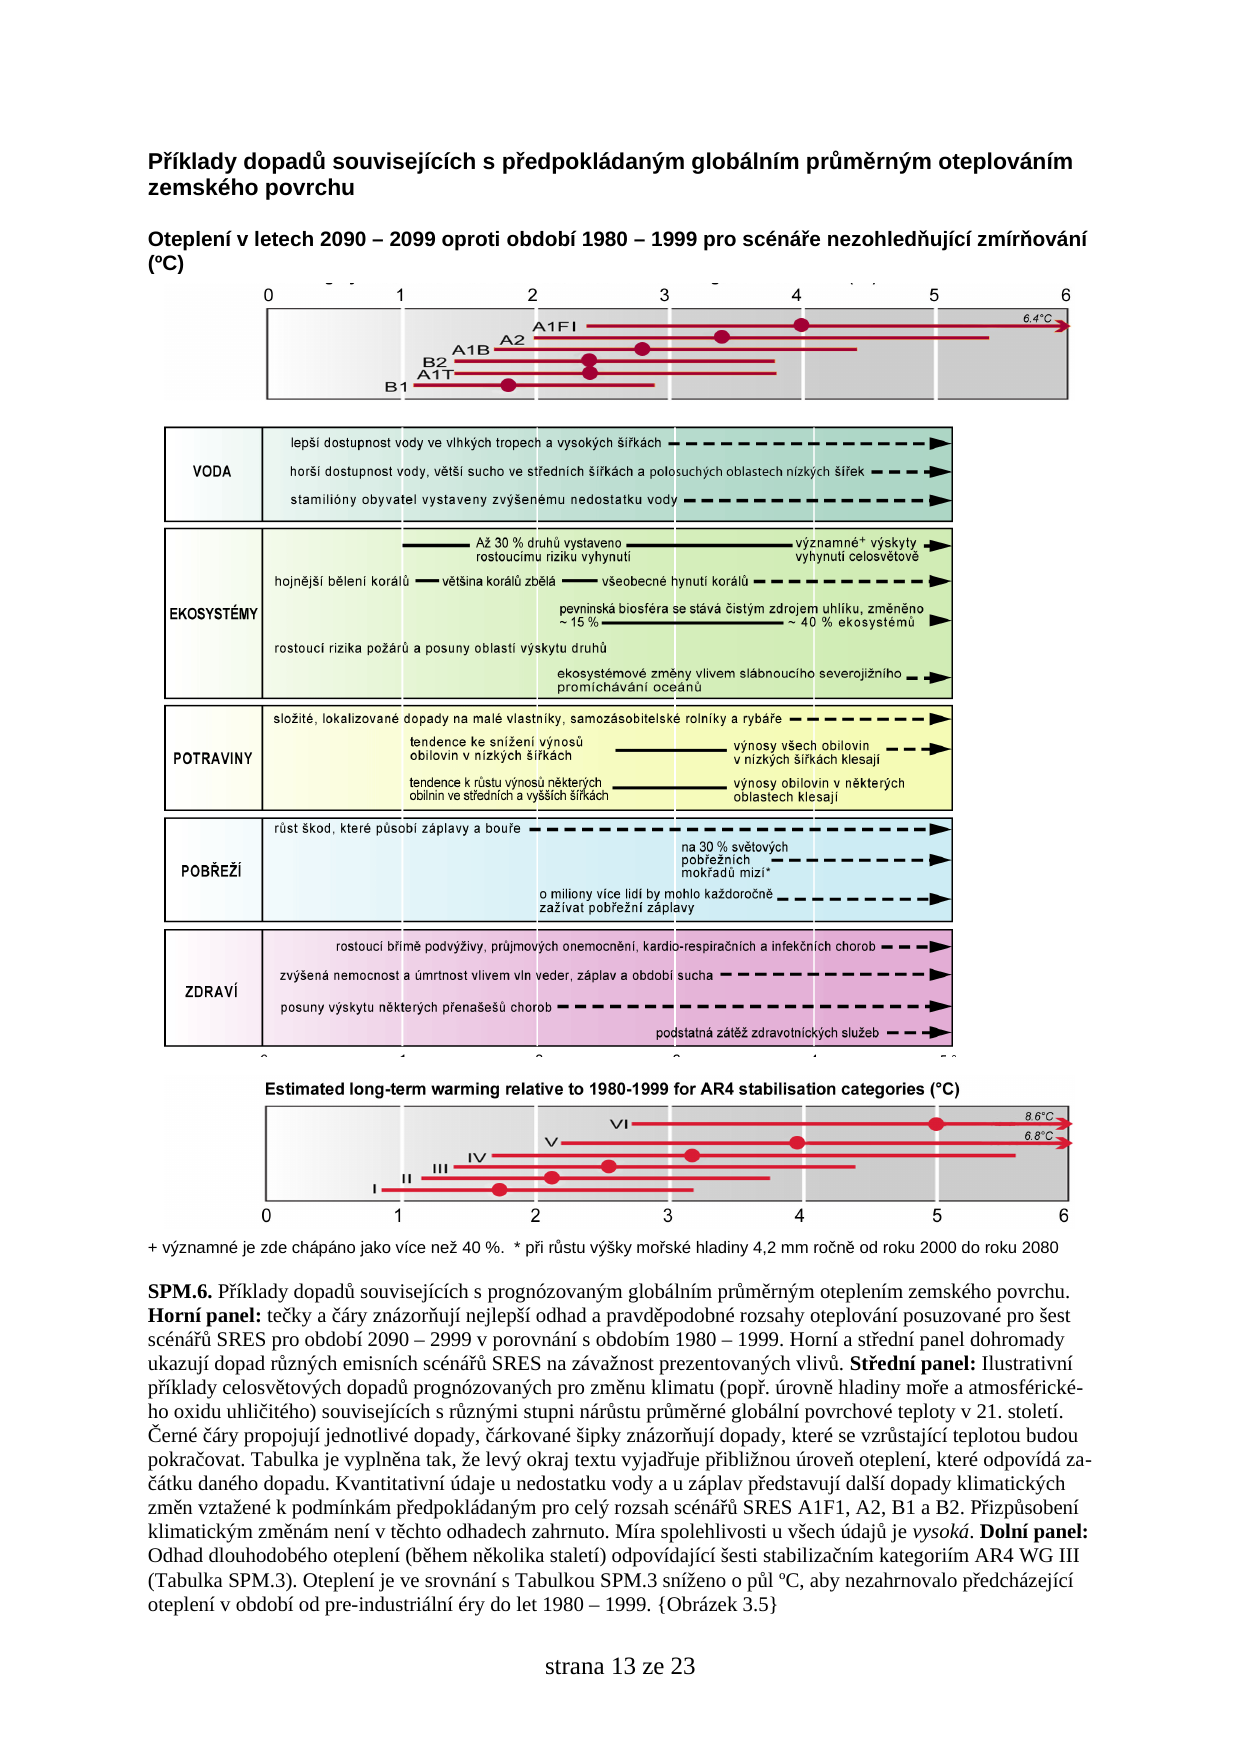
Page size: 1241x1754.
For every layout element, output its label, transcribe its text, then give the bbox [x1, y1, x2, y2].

picture [164, 1075, 1075, 1229]
text Příklady dopadů souvisejících s předpokládaným globálním průměrným oteplováním zemské­ho povrchu [148, 148, 1092, 200]
text Oteplení v letech 2090 – 2099 oproti období 1980 – 1999 pro scénáře nezohledňující zmírňování (ºC) [148, 227, 1092, 274]
picture [164, 418, 957, 1057]
text SPM.6. Příklady dopadů souvisejících s prognózovaným globálním průměrným oteplením zemského povrchu. Horní panel: tečky a čáry znázorňují nejlepší odhad a pravděpodobné rozsahy oteplování posuzované pro šest scénářů SRES pro období 2090 – 2999 v porovnání s obdobím 1980 – 1999. Horní a střední panel dohromady ukazují dopad různých emisních scénářů SRES na závažnost prezentovaných vlivů. Střední panel: Ilustrativní příklady celosvětových dopadů prognózovaných pro změnu klimatu (popř. úrovně hladiny moře a atmosférické­ho oxidu uhličitého) souvisejících s různými stupni nárůstu průměrné globální povrchové teploty v 21. století. Černé čáry propojují jednotlivé dopady, čárkované šipky znázorňují dopady, které se vzrůstající teplotou budou pokračovat. Tabulka je vyplněna tak, že levý okraj textu vyjadřuje přibližnou úroveň oteplení, které odpovídá za­čátku daného dopadu. Kvantitativní údaje u nedostatku vody a u záplav představují další dopady klimatických změn vztažené k podmínkám předpokládaným pro celý rozsah scénářů SRES A1F1, A2, B1 a B2. Přizpůsobení klimatickým změnám není v těchto odhadech zahrnuto. Míra spolehlivosti u všech údajů je vysoká. Dolní panel: Odhad dlouhodobého oteplení (během několika staletí) odpovídající šesti stabilizačním kategoriím AR4 WG III (Tabulka SPM.3). Oteplení je ve srovnání s Tabulkou SPM.3 sníženo o půl ºC, aby nezahrnovalo předcházející oteplení v období od pre-industriální éry do let 1980 – 1999. {Obrázek 3.5} [148, 1279, 1092, 1616]
text + významné je zde chápáno jako více než 40 %. * při růstu výšky mořské hladiny 4,2 mm ročně od roku 2000 do roku 2080 [148, 1238, 1092, 1257]
picture [164, 283, 1075, 401]
